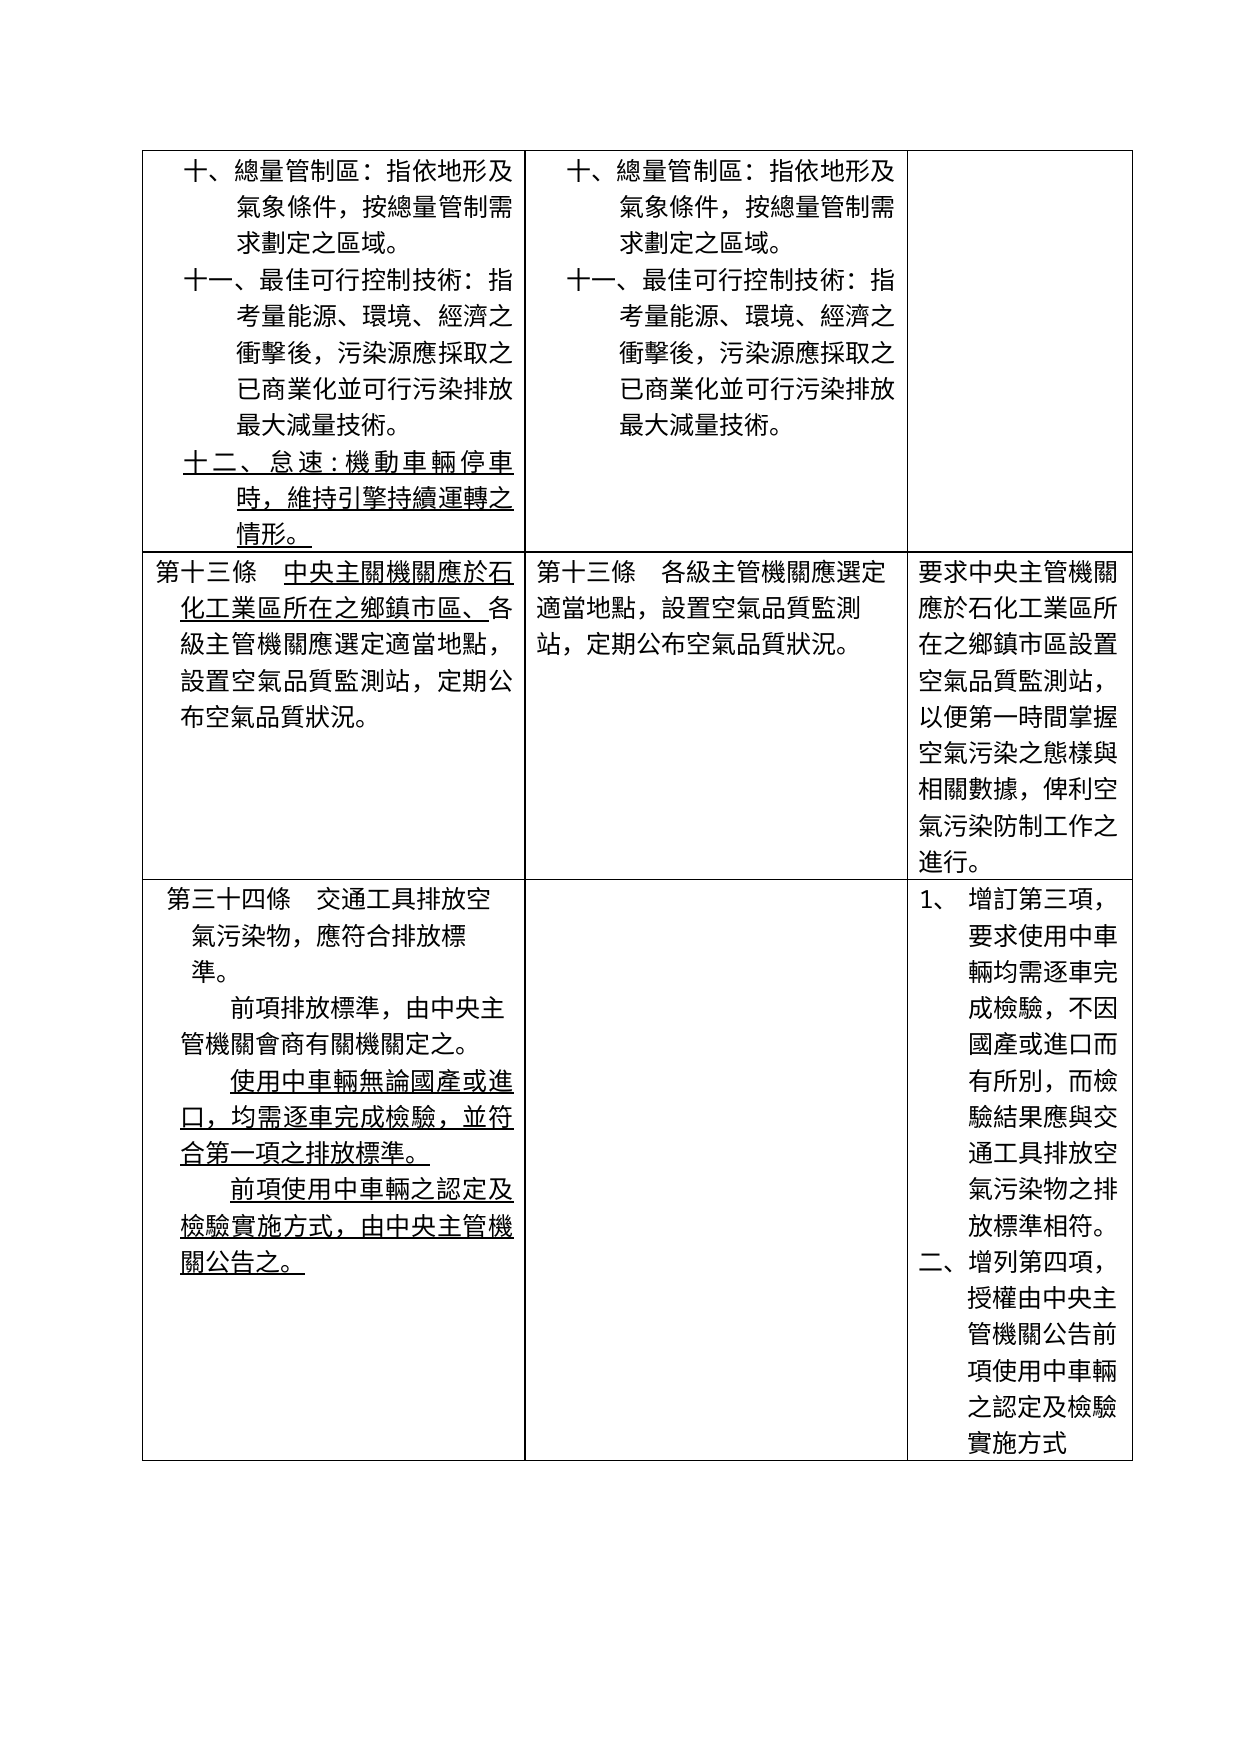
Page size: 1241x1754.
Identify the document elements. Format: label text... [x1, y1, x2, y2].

table_cell 增訂第三項，要求使用中車輛均需逐車完成檢驗，不因國產或進口而有所別，而檢驗結果應與交通工具排放空氣污染物之排放標準相符。 二、增列第四項，授權由中央主管機關公告前項使用中車輛之認定及檢驗實施方式 [908, 880, 1132, 1460]
table_cell 第十三條 各級主管機關應選定適當地點，設置空氣品質監測站，定期公布空氣品質狀況。 [526, 553, 907, 879]
table_cell [526, 880, 907, 1460]
table_cell 十、總量管制區：指依地形及氣象條件，按總量管制需求劃定之區域。 十一、最佳可行控制技術：指考量能源、環境、經濟之衝擊後，污染源應採取之已商業化並可行污染排放最大減量技術。 [526, 151, 907, 551]
table_cell 第三十四條 交通工具排放空氣污染物，應符合排放標準。 前項排放標準，由中央主管機關會商有關機關定之。 使用中車輛無論國產或進口，均需逐車完成檢驗，並符合第一項之排放標準。 前項使用中車輛之認定及檢驗實施方式，由中央主管機關公告之。 [143, 880, 524, 1460]
table_cell 要求中央主管機關應於石化工業區所在之鄉鎮市區設置空氣品質監測站，以便第一時間掌握空氣污染之態樣與相關數據，俾利空氣污染防制工作之進行。 [908, 553, 1132, 879]
table_cell 第十三條 中央主關機關應於石化工業區所在之鄉鎮市區、各級主管機關應選定適當地點，設置空氣品質監測站，定期公布空氣品質狀況。 [143, 553, 524, 879]
table_cell 十、總量管制區：指依地形及氣象條件，按總量管制需求劃定之區域。 十一、最佳可行控制技術：指考量能源、環境、經濟之衝擊後，污染源應採取之已商業化並可行污染排放最大減量技術。 十二、怠速:機動車輛停車時，維持引擎持續運轉之情形。 [143, 151, 524, 551]
table_cell [908, 151, 1132, 551]
